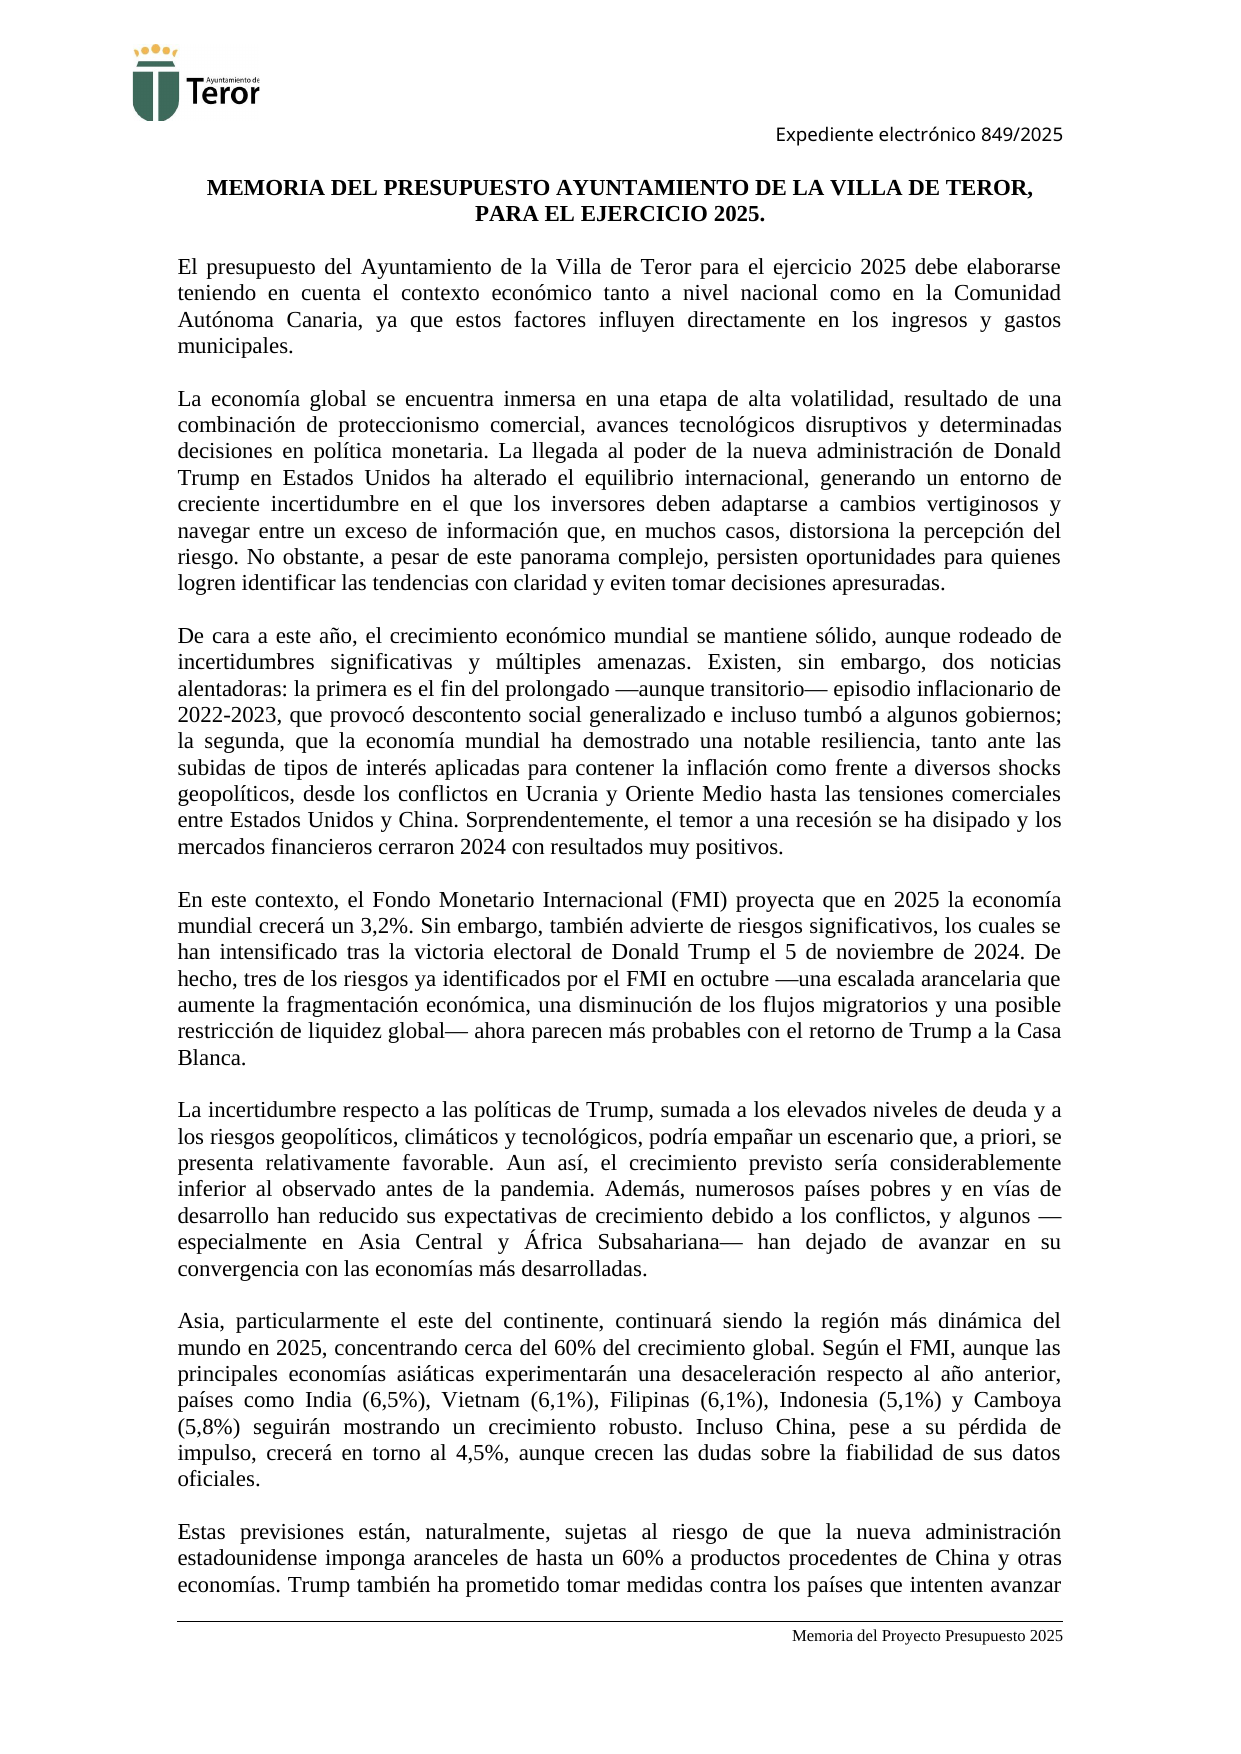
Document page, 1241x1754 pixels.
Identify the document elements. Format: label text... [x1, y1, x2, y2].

text Estas previsiones están, naturalmente, sujetas al riesgo de que la nueva administración estadounidense imponga aranceles de hasta un 60% a productos procedentes de China y otras economías. Trump también ha prometido tomar medidas contra los países que intenten avanzar [177, 1518, 1063, 1597]
text MEMORIA DEL PRESUPUESTO AYUNTAMIENTO DE LA VILLA DE TEROR, PARA EL EJERCICIO 2025. [177, 174, 1063, 227]
text En este contexto, el Fondo Monetario Internacional (FMI) proyecta que en 2025 la economía mundial crecerá un 3,2%. Sin embargo, también advierte de riesgos significativos, los cuales se han intensificado tras la victoria electoral de Donald Trump el 5 de noviembre de 2024. De hecho, tres de los riesgos ya identificados por el FMI en octubre —una escalada arancelaria que aumente la fragmentación económica, una disminución de los flujos migratorios y una posible restricción de liquidez global— ahora parecen más probables con el retorno de Trump a la Casa Blanca. [177, 886, 1063, 1070]
text De cara a este año, el crecimiento económico mundial se mantiene sólido, aunque rodeado de incertidumbres significativas y múltiples amenazas. Existen, sin embargo, dos noticias alentadoras: la primera es el fin del prolongado —aunque transitorio— episodio inflacionario de 2022-2023, que provocó descontento social generalizado e incluso tumbó a algunos gobiernos; la segunda, que la economía mundial ha demostrado una notable resiliencia, tanto ante las subidas de tipos de interés aplicadas para contener la inflación como frente a diversos shocks geopolíticos, desde los conflictos en Ucrania y Oriente Medio hasta las tensiones comerciales entre Estados Unidos y China. Sorprendentemente, el temor a una recesión se ha disipado y los mercados financieros cerraron 2024 con resultados muy positivos. [177, 622, 1063, 859]
text La incertidumbre respecto a las políticas de Trump, sumada a los elevados niveles de deuda y a los riesgos geopolíticos, climáticos y tecnológicos, podría empañar un escenario que, a priori, se presenta relativamente favorable. Aun así, el crecimiento previsto sería considerablemente inferior al observado antes de la pandemia. Además, numerosos países pobres y en vías de desarrollo han reducido sus expectativas de crecimiento debido a los conflictos, y algunos —especialmente en Asia Central y África Subsahariana— han dejado de avanzar en su convergencia con las economías más desarrolladas. [177, 1096, 1063, 1281]
text La economía global se encuentra inmersa en una etapa de alta volatilidad, resultado de una combinación de proteccionismo comercial, avances tecnológicos disruptivos y determinadas decisiones en política monetaria. La llegada al poder de la nueva administración de Donald Trump en Estados Unidos ha alterado el equilibrio internacional, generando un entorno de creciente incertidumbre en el que los inversores deben adaptarse a cambios vertiginosos y navegar entre un exceso de información que, en muchos casos, distorsiona la percepción del riesgo. No obstante, a pesar de este panorama complejo, persisten oportunidades para quienes logren identificar las tendencias con claridad y eviten tomar decisiones apresuradas. [177, 385, 1063, 596]
text Asia, particularmente el este del continente, continuará siendo la región más dinámica del mundo en 2025, concentrando cerca del 60% del crecimiento global. Según el FMI, aunque las principales economías asiáticas experimentarán una desaceleración respecto al año anterior, países como India (6,5%), Vietnam (6,1%), Filipinas (6,1%), Indonesia (5,1%) y Camboya (5,8%) seguirán mostrando un crecimiento robusto. Incluso China, pese a su pérdida de impulso, crecerá en torno al 4,5%, aunque crecen las dudas sobre la fiabilidad de sus datos oficiales. [177, 1307, 1063, 1492]
text El presupuesto del Ayuntamiento de la Villa de Teror para el ejercicio 2025 debe elaborarse teniendo en cuenta el contexto económico tanto a nivel nacional como en la Comunidad Autónoma Canaria, ya que estos factores influyen directamente en los ingresos y gastos municipales. [177, 253, 1063, 358]
